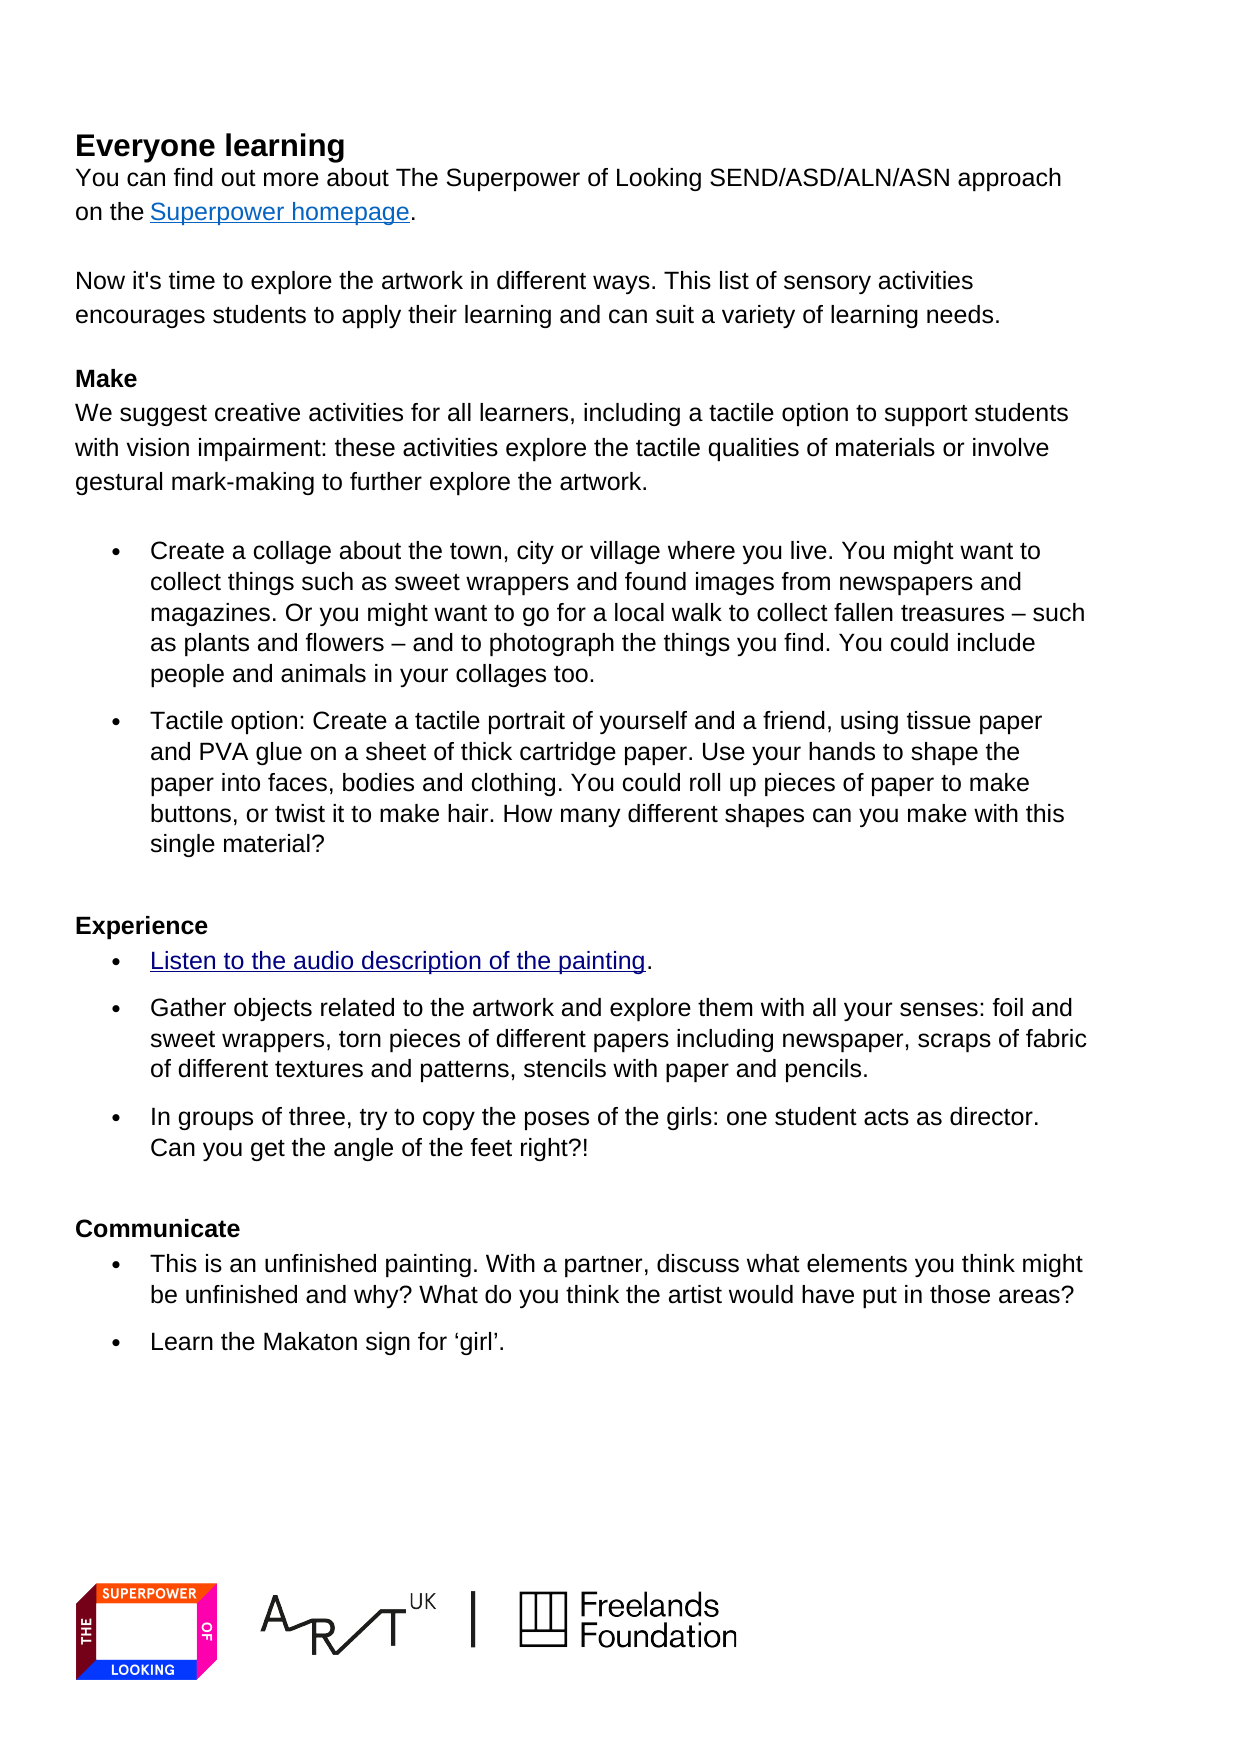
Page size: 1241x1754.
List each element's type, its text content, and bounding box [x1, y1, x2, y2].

text We suggest creative activities for all learners, including a tactile option to support students with vision impairment: these activities explore the tactile qualities of materials or involve gestural mark-making to further explore the artwork. [75, 398, 1090, 496]
list Tactile option: Create a tactile portrait of yourself and a friend, using tissue paper and PVA glue on a sheet of thick cartridge paper. Use your hands to shape the paper into faces, bodies and clothing. You could roll up pieces of paper to make buttons, or twist it to make hair. How many different shapes can you make with this single material? [112, 706, 1090, 858]
text You can find out more about The Superpower of Looking SEND/ASD/ALN/ASN approach on the Superpower homepage. [75, 162, 1090, 226]
list Gather objects related to the artwork and explore them with all your senses: foil and sweet wrappers, torn pieces of different papers including newspaper, scraps of fabric of different textures and patterns, stencils with paper and pencils. [112, 993, 1090, 1083]
text Experience [75, 911, 1090, 940]
text Now it's time to explore the artwork in different ways. This list of sensory activities encourages students to apply their learning and can suit a variety of learning needs. [75, 266, 1090, 329]
list Listen to the audio description of the painting. [112, 946, 1090, 974]
text Make [75, 364, 1090, 392]
list In groups of three, try to copy the poses of the girls: one student acts as director. Can you get the angle of the feet right?! [112, 1102, 1090, 1161]
text Everyone learning [75, 127, 1090, 162]
list Learn the Makaton sign for ‘girl’. [112, 1327, 1090, 1356]
list This is an unfinished painting. With a partner, discuss what elements you think might be unfinished and why? What do you think the artist would have put in those areas? [112, 1249, 1090, 1308]
text Communicate [75, 1214, 1090, 1243]
list Create a collage about the town, city or village where you live. You might want to collect things such as sweet wrappers and found images from newspapers and magazines. Or you might want to go for a local walk to collect fallen treasures – such as plants and flowers – and to photograph the things you find. You could include people and animals in your collages too. [112, 536, 1090, 688]
